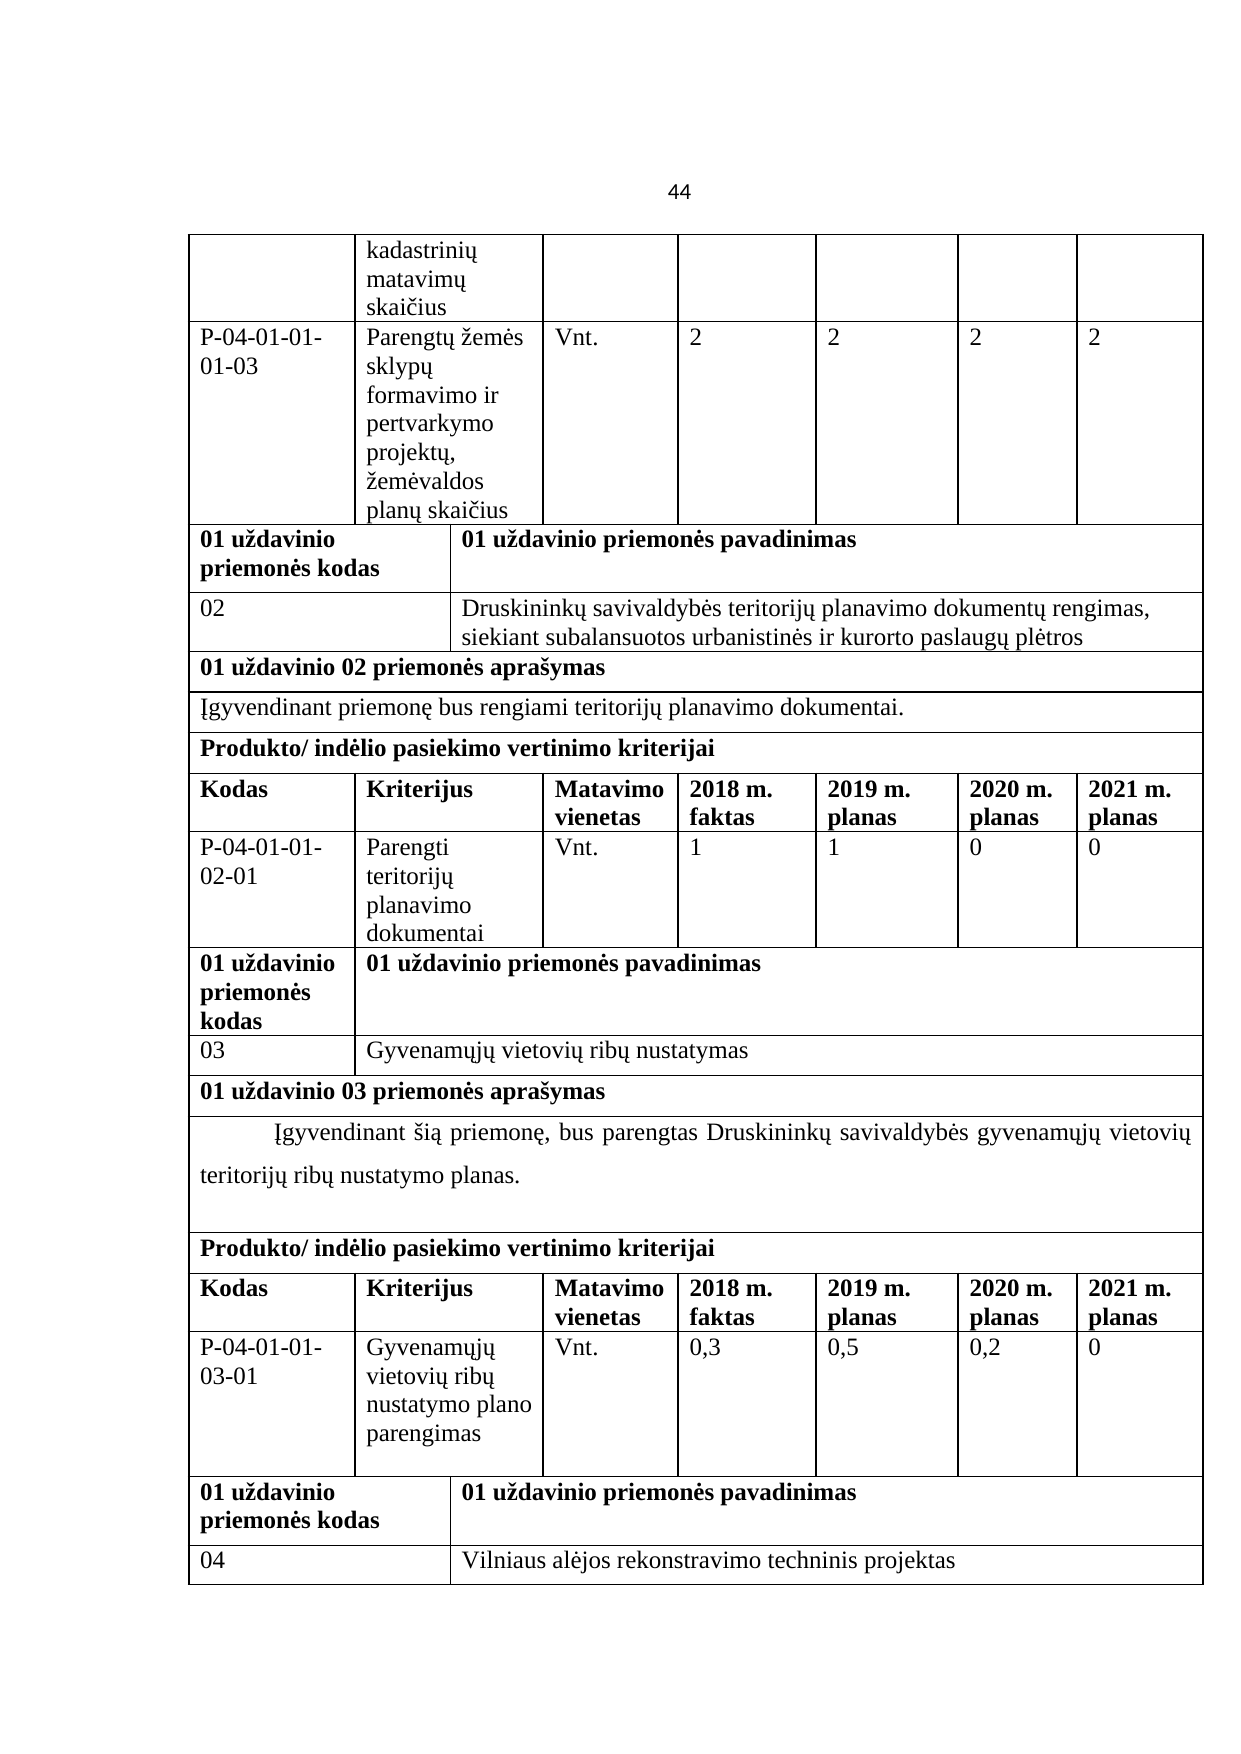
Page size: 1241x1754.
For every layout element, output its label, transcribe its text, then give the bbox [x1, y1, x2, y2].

table_cell Matavimo vienetas [544, 1274, 677, 1331]
table_cell Produkto/ indėlio pasiekimo vertinimo kriterijai [190, 733, 1202, 773]
table_cell Gyvenamųjų vietovių ribų nustatymas [356, 1036, 1202, 1075]
table_cell 0,2 [959, 1332, 1076, 1476]
table_cell 01 uždavinio priemonės kodas [190, 948, 354, 1034]
table_cell Įgyvendinant priemonę bus rengiami teritorijų planavimo dokumentai. [190, 693, 1202, 732]
table_cell Įgyvendinant šią priemonę, bus parengtas Druskininkų savivaldybės gyvenamųjų vietovių teritorijų ribų nustatymo planas. [190, 1117, 1202, 1232]
table_cell 2018 m. faktas [679, 774, 815, 831]
table_cell 2019 m. planas [817, 1274, 957, 1331]
table_cell 2 [679, 322, 815, 523]
table_cell 2 [817, 322, 957, 523]
table_cell 1 [817, 832, 957, 947]
table_cell 2019 m. planas [817, 774, 957, 831]
table_cell 02 [190, 593, 450, 651]
table_cell P-04-01-01-02-01 [190, 832, 354, 947]
table_cell Kriterijus [356, 774, 542, 831]
table_cell 01 uždavinio 03 priemonės aprašymas [190, 1076, 1202, 1116]
table_cell Vnt. [544, 1332, 677, 1476]
table_cell 04 [190, 1546, 450, 1584]
table_cell [959, 235, 1076, 321]
table_cell [817, 235, 957, 321]
table_cell [1078, 235, 1202, 321]
table_cell Gyvenamųjų vietovių ribų nustatymo plano parengimas [356, 1332, 542, 1476]
table_cell Kriterijus [356, 1274, 542, 1331]
table_cell [679, 235, 815, 321]
table_cell 0,3 [679, 1332, 815, 1476]
table_cell Vilniaus alėjos rekonstravimo techninis projektas [451, 1546, 1202, 1584]
table_cell 2021 m. planas [1078, 1274, 1202, 1331]
table_cell 03 [190, 1036, 354, 1075]
table_cell 0 [1078, 832, 1202, 947]
table_cell 0 [959, 832, 1076, 947]
table_cell kadastrinių matavimų skaičius [356, 235, 542, 321]
table_cell 01 uždavinio priemonės pavadinimas [451, 1477, 1202, 1544]
table_cell 01 uždavinio priemonės pavadinimas [451, 525, 1202, 592]
table_cell Vnt. [544, 832, 677, 947]
table_cell 01 uždavinio priemonės pavadinimas [356, 948, 1202, 1034]
table_cell Druskininkų savivaldybės teritorijų planavimo dokumentų rengimas, siekiant subalansuotos urbanistinės ir kurorto paslaugų plėtros [451, 593, 1202, 651]
table_cell P-04-01-01-01-03 [190, 322, 354, 523]
table_cell Parengtų žemės sklypų formavimo ir pertvarkymo projektų, žemėvaldos planų skaičius [356, 322, 542, 523]
table_cell Produkto/ indėlio pasiekimo vertinimo kriterijai [190, 1233, 1202, 1272]
table_cell 2 [1078, 322, 1202, 523]
table_cell 2018 m. faktas [679, 1274, 815, 1331]
table_cell 2020 m. planas [959, 1274, 1076, 1331]
table_cell 01 uždavinio priemonės kodas [190, 1477, 450, 1544]
table_cell 2 [959, 322, 1076, 523]
table_cell 01 uždavinio priemonės kodas [190, 525, 450, 592]
table_cell Parengti teritorijų planavimo dokumentai [356, 832, 542, 947]
table_cell Kodas [190, 774, 354, 831]
table_cell [190, 235, 354, 321]
table_cell 2020 m. planas [959, 774, 1076, 831]
table_cell P-04-01-01-03-01 [190, 1332, 354, 1476]
table_cell 0 [1078, 1332, 1202, 1476]
table_cell 2021 m. planas [1078, 774, 1202, 831]
table_cell Matavimo vienetas [544, 774, 677, 831]
table_cell 0,5 [817, 1332, 957, 1476]
table_cell 1 [679, 832, 815, 947]
table_cell [544, 235, 677, 321]
table_cell 01 uždavinio 02 priemonės aprašymas [190, 652, 1202, 691]
table_cell Kodas [190, 1274, 354, 1331]
table_cell Vnt. [544, 322, 677, 523]
